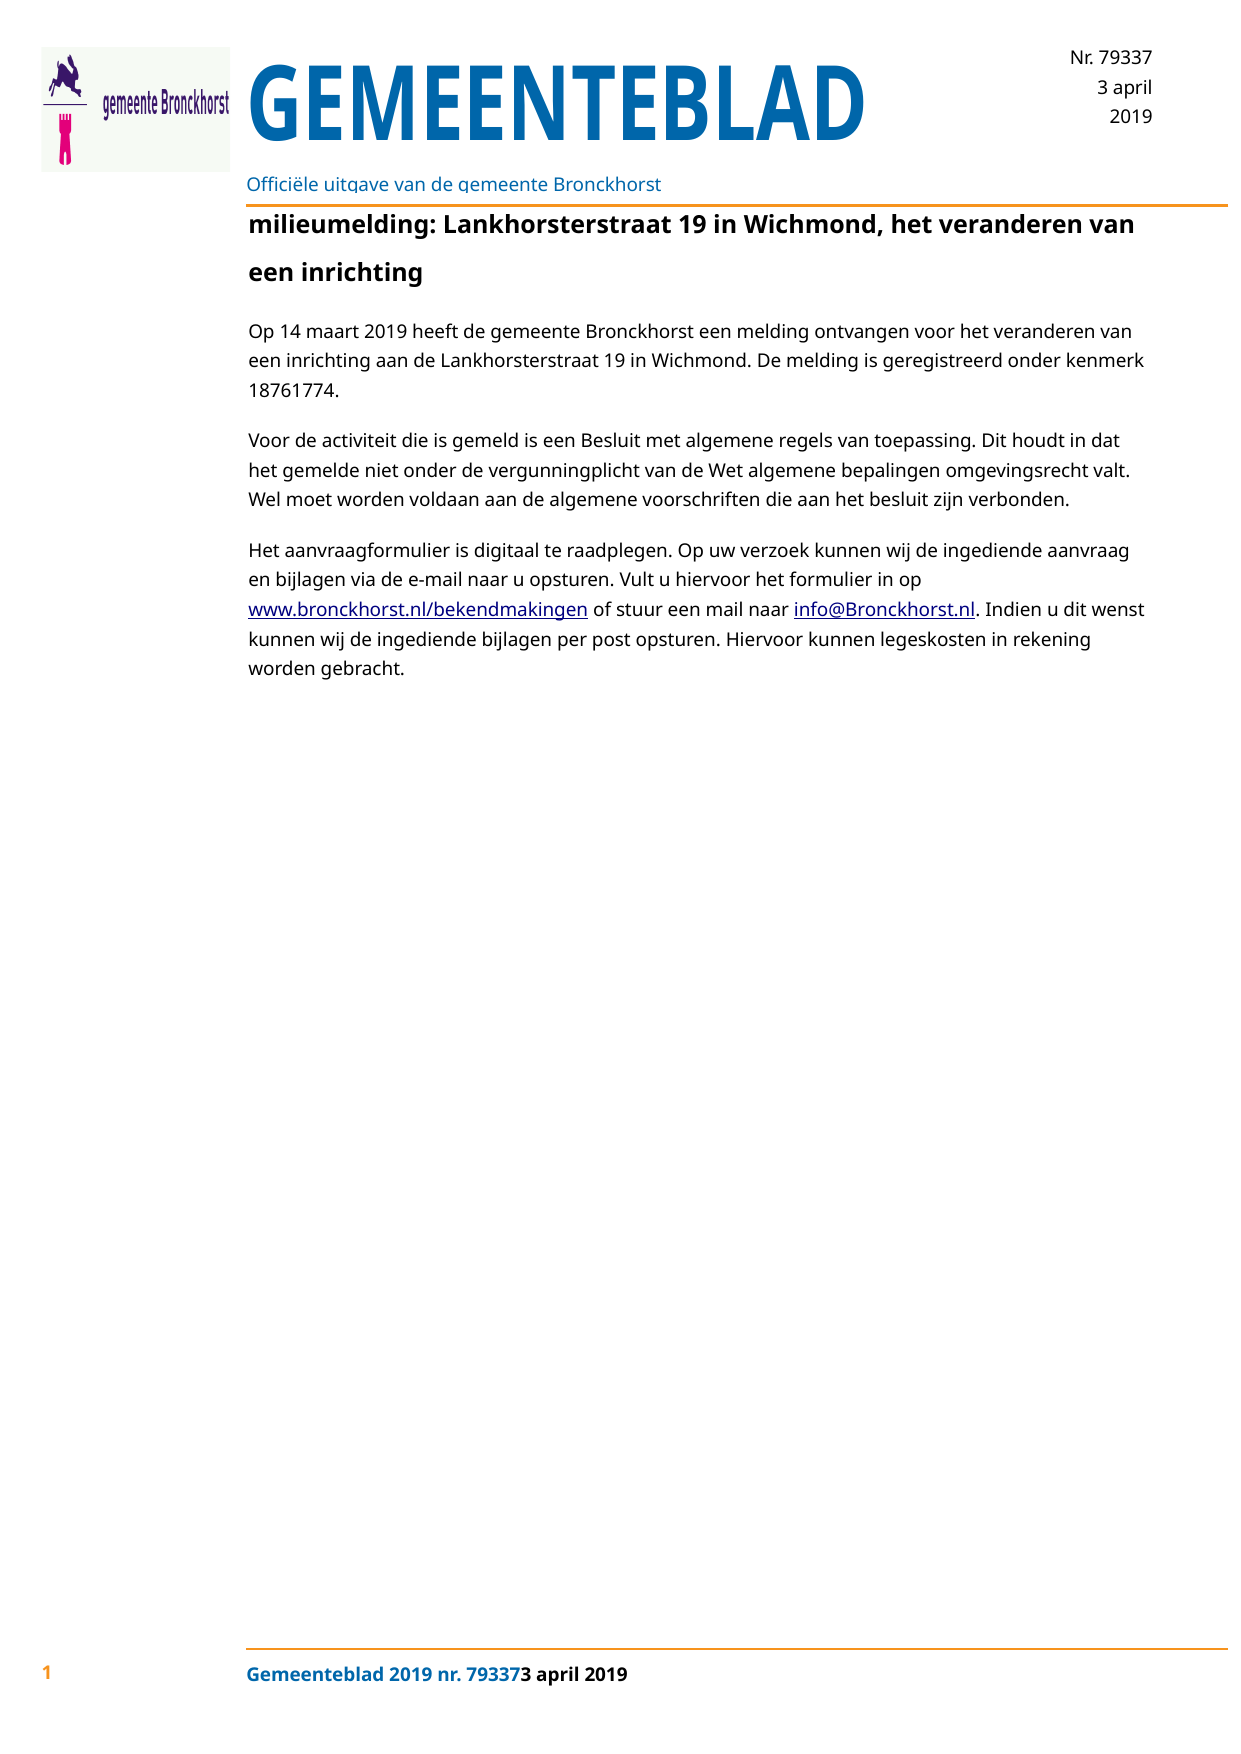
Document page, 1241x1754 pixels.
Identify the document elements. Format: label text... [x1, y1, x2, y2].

text Op 14 maart 2019 heeft de gemeente Bronckhorst een melding ontvangen voor het veranderen van een inrichting aan de Lankhorsterstraat 19 in Wichmond. De melding is geregistreerd onder kenmerk 18761774. [248, 318, 1152, 403]
text Het aanvraagformulier is digitaal te raadplegen. Op uw verzoek kunnen wij de ingediende aanvraag en bijlagen via de e-mail naar u opsturen. Vult u hiervoor het formulier in op www.bronckhorst.nl/bekendmakingen of stuur een mail naar info@Bronckhorst.nl. Indien u dit wenst kunnen wij de ingediende bijlagen per post opsturen. Hiervoor kunnen legeskosten in rekening worden gebracht. [248, 537, 1152, 681]
text Voor de activiteit die is gemeld is een Besluit met algemene regels van toepassing. Dit houdt in dat het gemelde niet onder de vergunningplicht van de Wet algemene bepalingen omgevingsrecht valt. Wel moet worden voldaan aan de algemene voorschriften die aan het besluit zijn verbonden. [248, 427, 1152, 512]
picture [41, 47, 231, 172]
text milieumelding: Lankhorsterstraat 19 in Wichmond, het veranderen van een inrichting [248, 207, 1152, 288]
